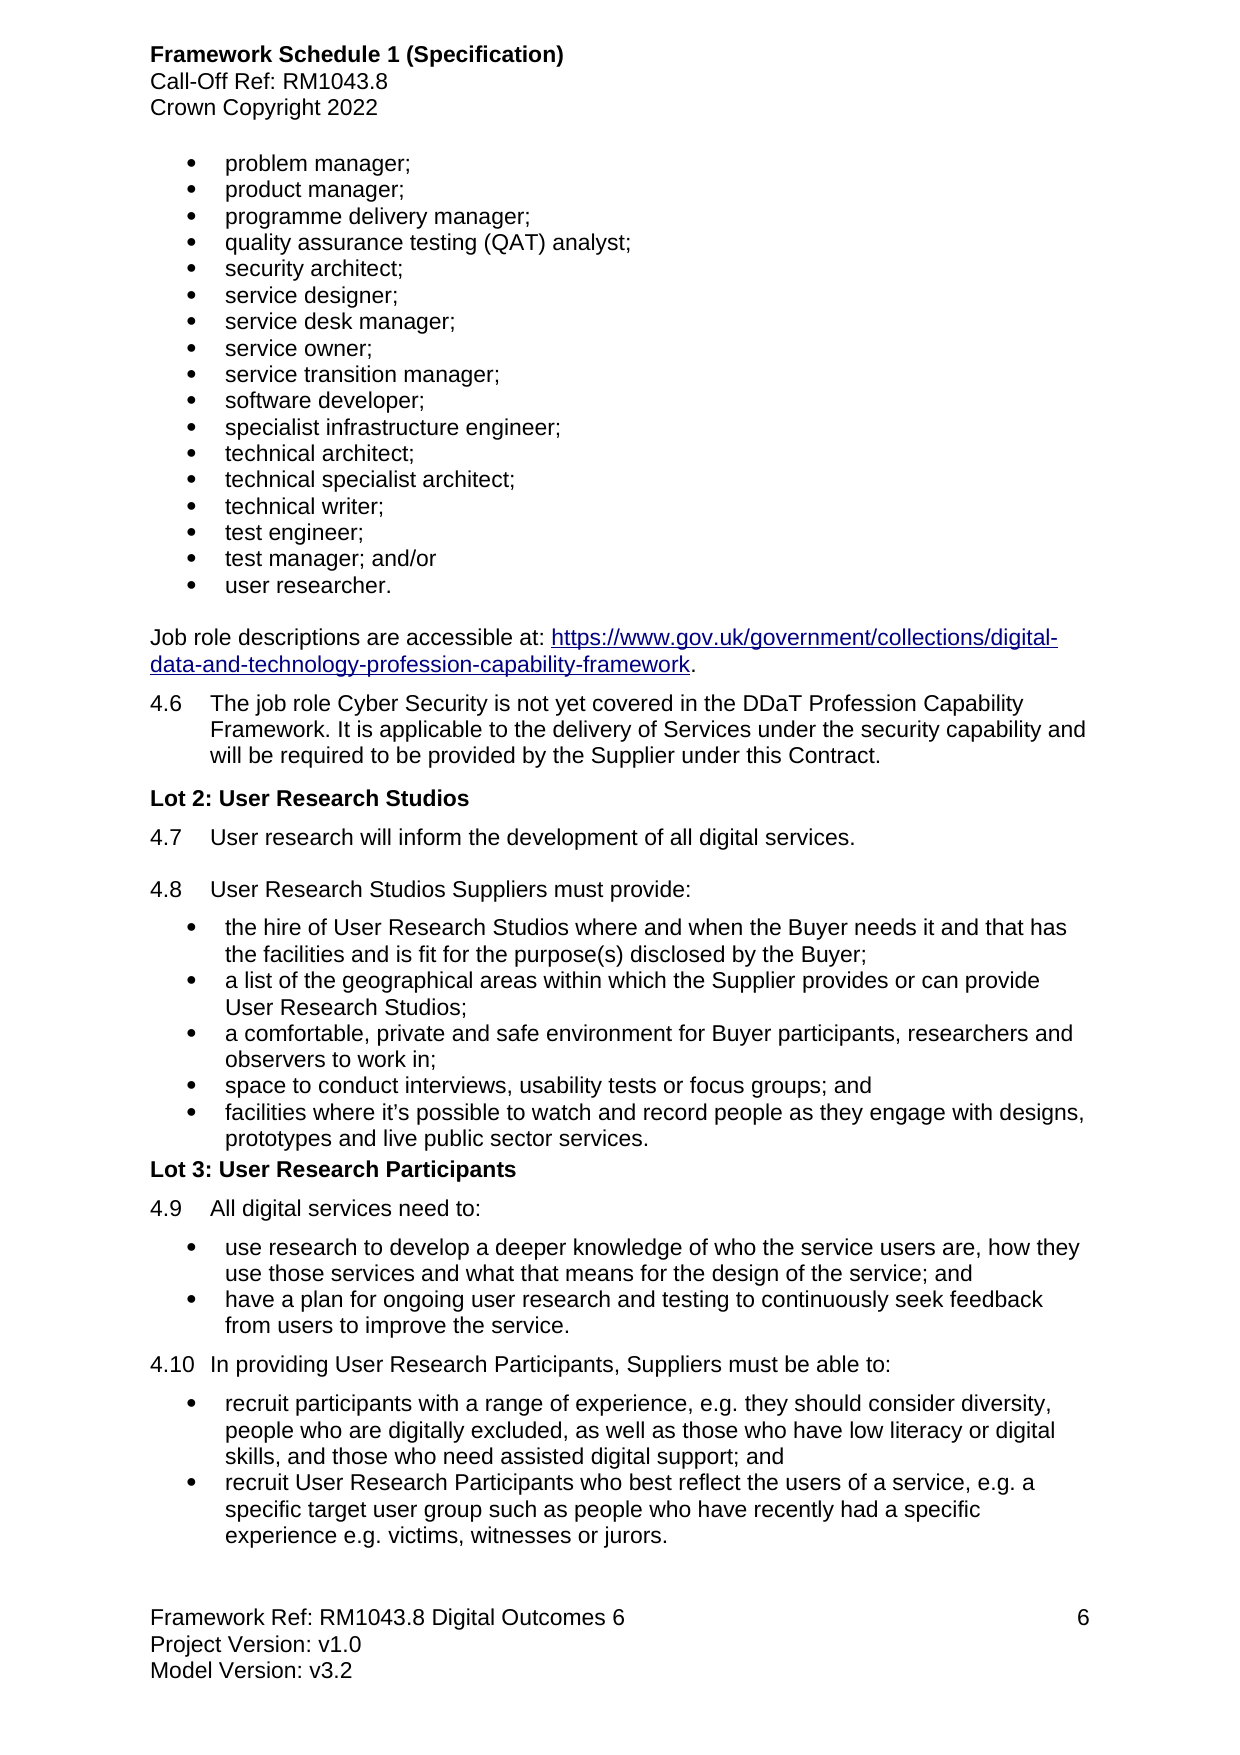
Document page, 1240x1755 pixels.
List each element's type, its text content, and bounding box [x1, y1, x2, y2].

list programme delivery manager; [187, 203, 1089, 229]
list a comfortable, private and safe environment for Buyer participants, researchers and observers to work in; [187, 1020, 1089, 1072]
list In providing User Research Participants, Suppliers must be able to: [150, 1351, 1089, 1378]
list use research to develop a deeper knowledge of who the service users are, how they use those services and what that means for the design of the service; and [187, 1233, 1089, 1286]
list user researcher. [187, 572, 1089, 598]
list software developer; [187, 387, 1089, 413]
list service owner; [187, 334, 1089, 361]
list User Research Studios Suppliers must provide: [150, 876, 1089, 902]
subtitle Lot 3: User Research Participants [150, 1156, 1089, 1182]
list product manager; [187, 176, 1089, 203]
list test engineer; [187, 519, 1089, 545]
list specialist infrastructure engineer; [187, 413, 1089, 440]
list space to conduct interviews, usability tests or focus groups; and [187, 1072, 1089, 1099]
list quality assurance testing (QAT) analyst; [187, 229, 1089, 255]
list The job role Cyber Security is not yet covered in the DDaT Profession Capability Framework. It is applicable to the delivery of Services under the security capability and will be required to be provided by the Supplier under this Contract. [150, 689, 1089, 769]
list the hire of User Research Studios where and when the Buyer needs it and that has the facilities and is fit for the purpose(s) disclosed by the Buyer; [187, 914, 1089, 967]
list service desk manager; [187, 308, 1089, 334]
list security architect; [187, 255, 1089, 282]
list service designer; [187, 282, 1089, 308]
list User research will inform the development of all digital services. [150, 824, 1089, 851]
list have a plan for ongoing user research and testing to continuously seek feedback from users to improve the service. [187, 1286, 1089, 1339]
list technical writer; [187, 493, 1089, 519]
list test manager; and/or [187, 545, 1089, 572]
list facilities where it’s possible to watch and record people as they engage with designs, prototypes and live public sector services. [187, 1099, 1089, 1152]
list problem manager; [187, 150, 1089, 176]
subtitle Lot 2: User Research Studios [150, 785, 1089, 812]
list service transition manager; [187, 361, 1089, 387]
list a list of the geographical areas within which the Supplier provides or can provide User Research Studios; [187, 967, 1089, 1020]
list recruit participants with a range of experience, e.g. they should consider diversity, people who are digitally excluded, as well as those who have low literacy or digital skills, and those who need assisted digital support; and [187, 1390, 1089, 1469]
text Job role descriptions are accessible at: https://www.gov.uk/government/collections/digital-data-and-technology-profession-capability-framework. [150, 624, 1089, 677]
list technical specialist architect; [187, 466, 1089, 493]
list technical architect; [187, 440, 1089, 466]
list recruit User Research Participants who best reflect the users of a service, e.g. a specific target user group such as people who have recently had a specific experience e.g. victims, witnesses or jurors. [187, 1469, 1089, 1548]
list All digital services need to: [150, 1194, 1089, 1221]
